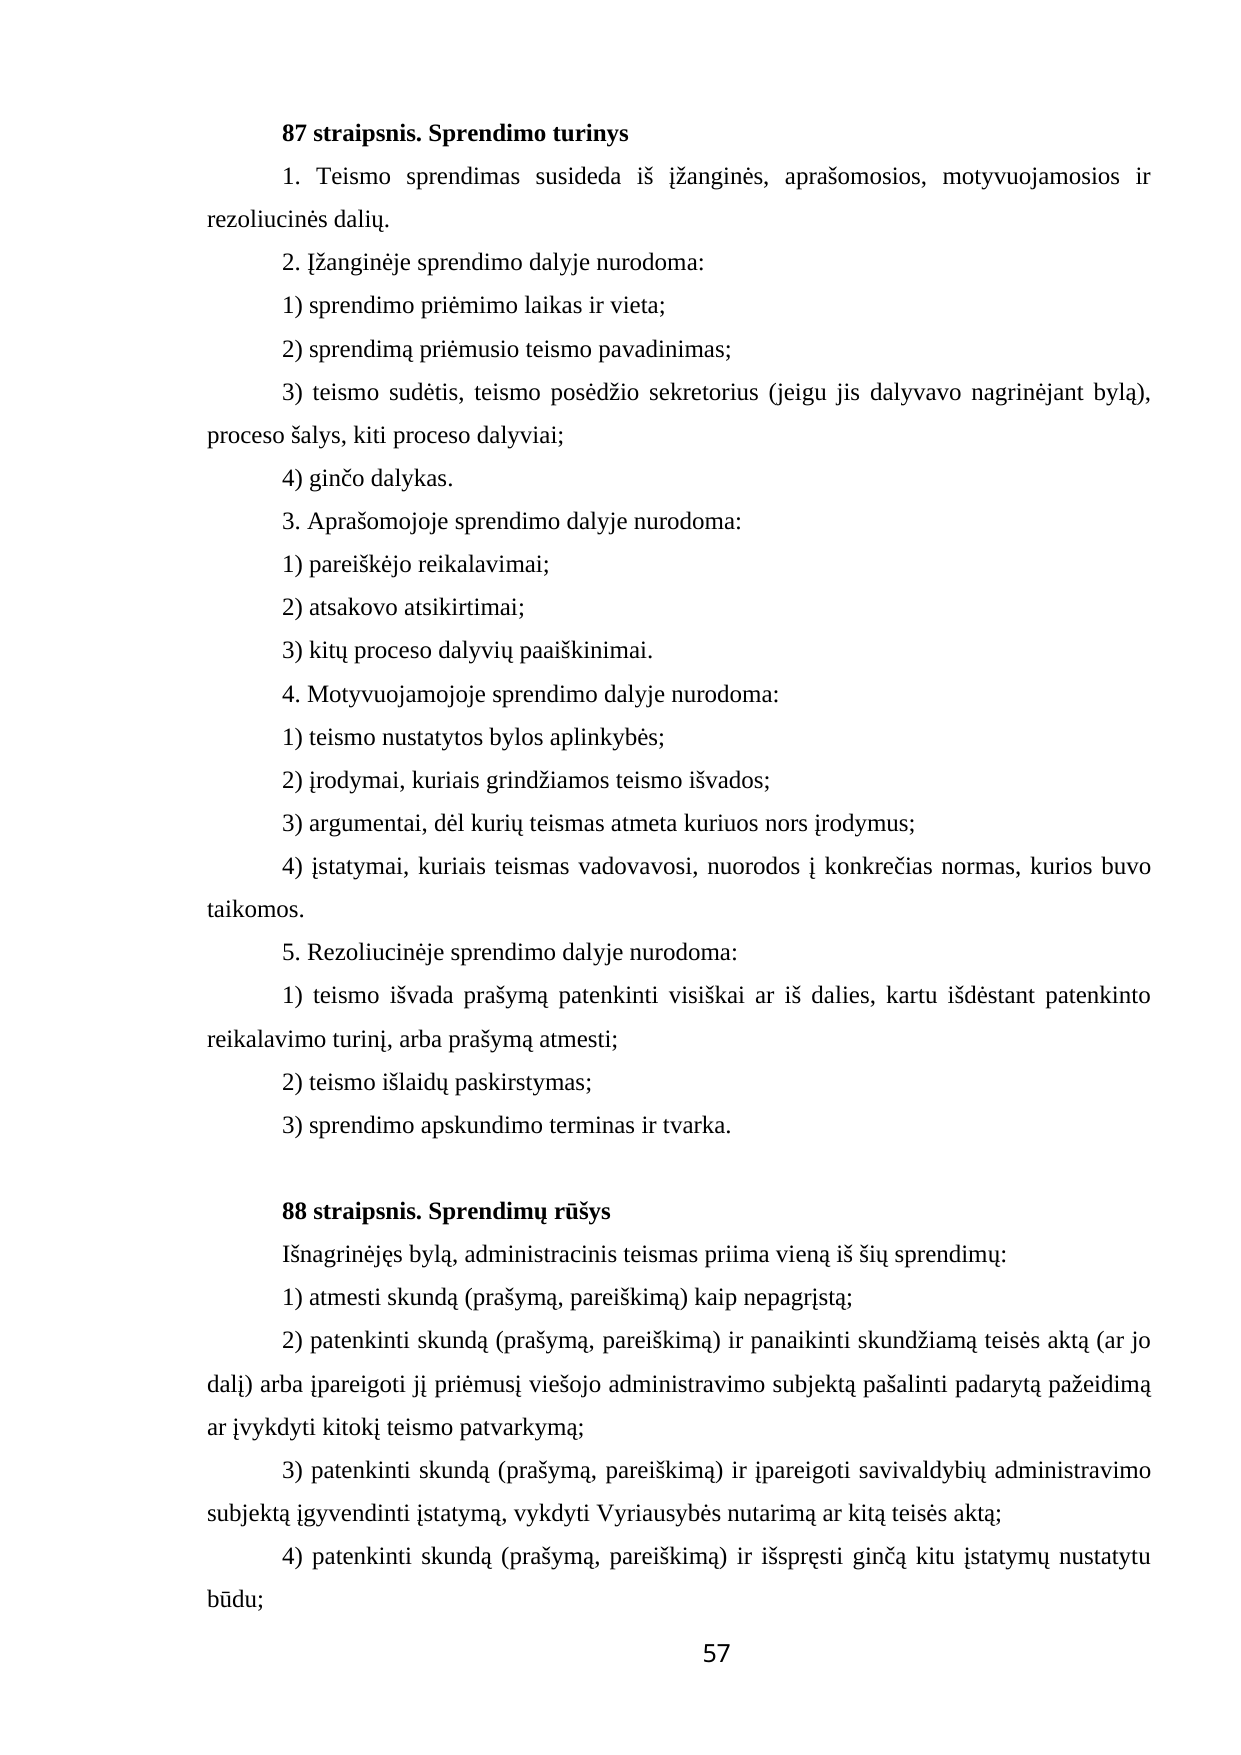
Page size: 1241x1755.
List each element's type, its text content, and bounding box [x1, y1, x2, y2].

text 88 straipsnis. Sprendimų rūšys [207, 1196, 1152, 1225]
text 1) teismo nustatytos bylos aplinkybės; [207, 722, 1152, 751]
text 5. Rezoliucinėje sprendimo dalyje nurodoma: [207, 937, 1152, 966]
text 1) teismo išvada prašymą patenkinti visiškai ar iš dalies, kartu išdėstant patenkinto reikalavimo turinį, arba prašymą atmesti; [207, 981, 1152, 1052]
text 1) sprendimo priėmimo laikas ir vieta; [207, 291, 1152, 319]
text 2) teismo išlaidų paskirstymas; [207, 1067, 1152, 1096]
text 4) ginčo dalykas. [207, 463, 1152, 492]
text 3) patenkinti skundą (prašymą, pareiškimą) ir įpareigoti savivaldybių administravimo subjektą įgyvendinti įstatymą, vykdyti Vyriausybės nutarimą ar kitą teisės aktą; [207, 1455, 1152, 1527]
text 3) argumentai, dėl kurių teismas atmeta kuriuos nors įrodymus; [207, 808, 1152, 837]
text 2) sprendimą priėmusio teismo pavadinimas; [207, 334, 1152, 362]
text 2) patenkinti skundą (prašymą, pareiškimą) ir panaikinti skundžiamą teisės aktą (ar jo dalį) arba įpareigoti jį priėmusį viešojo administravimo subjektą pašalinti padarytą pažeidimą ar įvykdyti kitokį teismo patvarkymą; [207, 1326, 1152, 1441]
text 4) patenkinti skundą (prašymą, pareiškimą) ir išspręsti ginčą kitu įstatymų nustatytu būdu; [207, 1541, 1152, 1613]
text 1) atmesti skundą (prašymą, pareiškimą) kaip nepagrįstą; [207, 1282, 1152, 1311]
text 4) įstatymai, kuriais teismas vadovavosi, nuorodos į konkrečias normas, kurios buvo taikomos. [207, 851, 1152, 923]
text 1. Teismo sprendimas susideda iš įžanginės, aprašomosios, motyvuojamosios ir rezoliucinės dalių. [207, 161, 1152, 233]
text 2) įrodymai, kuriais grindžiamos teismo išvados; [207, 765, 1152, 794]
text 4. Motyvuojamojoje sprendimo dalyje nurodoma: [207, 679, 1152, 707]
text 3. Aprašomojoje sprendimo dalyje nurodoma: [207, 506, 1152, 535]
text 3) kitų proceso dalyvių paaiškinimai. [207, 636, 1152, 664]
text 87 straipsnis. Sprendimo turinys [207, 118, 1152, 147]
text Išnagrinėjęs bylą, administracinis teismas priima vieną iš šių sprendimų: [207, 1239, 1152, 1268]
text 3) sprendimo apskundimo terminas ir tvarka. [207, 1110, 1152, 1139]
text 2. Įžanginėje sprendimo dalyje nurodoma: [207, 247, 1152, 276]
text 3) teismo sudėtis, teismo posėdžio sekretorius (jeigu jis dalyvavo nagrinėjant bylą), proceso šalys, kiti proceso dalyviai; [207, 377, 1152, 449]
text 2) atsakovo atsikirtimai; [207, 592, 1152, 621]
text 1) pareiškėjo reikalavimai; [207, 549, 1152, 578]
